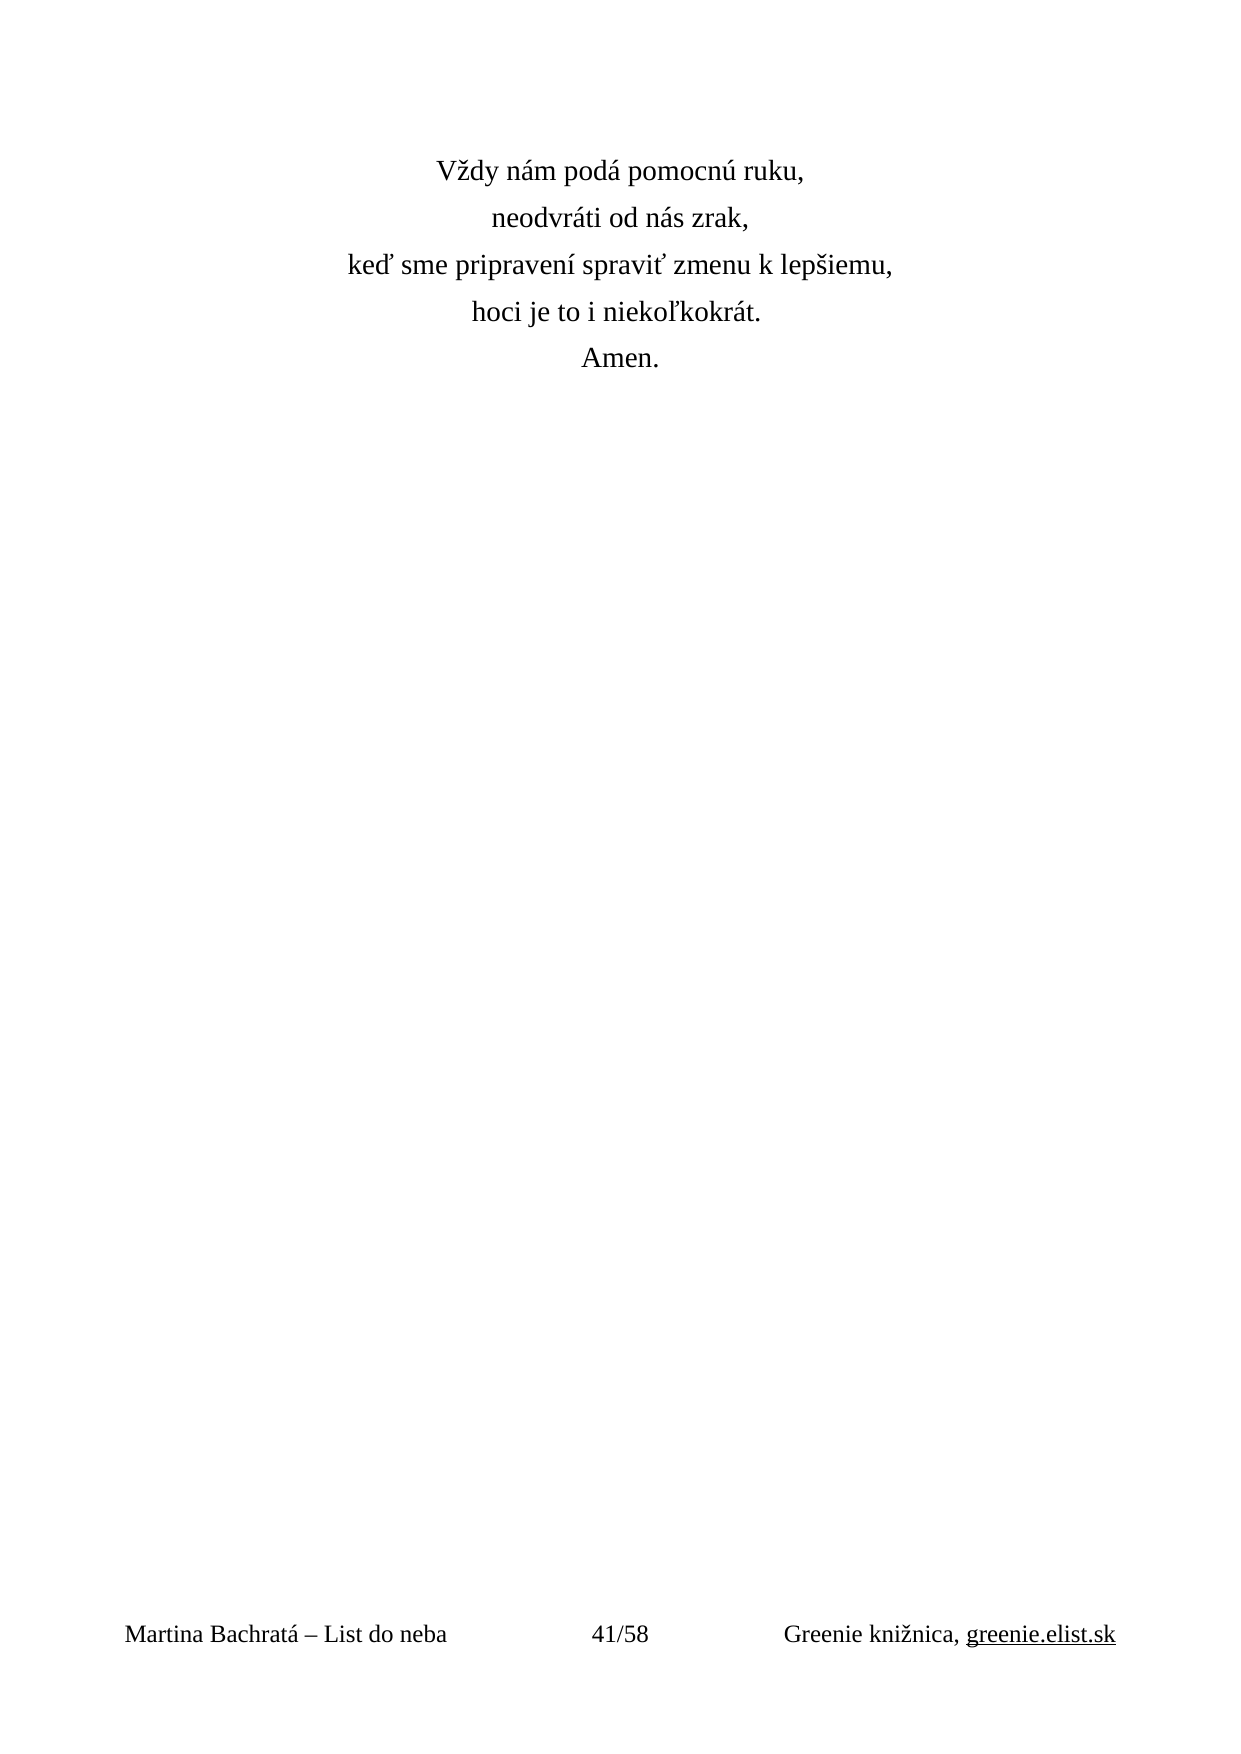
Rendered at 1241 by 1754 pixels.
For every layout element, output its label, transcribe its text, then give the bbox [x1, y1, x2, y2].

text hoci je to i niekoľkokrát. [106, 294, 1134, 327]
text keď sme pripravení spraviť zmenu k lepšiemu, [106, 247, 1134, 280]
text neodvráti od nás zrak, [106, 200, 1134, 233]
text Amen. [106, 341, 1134, 374]
text Vždy nám podá pomocnú ruku, [106, 153, 1134, 187]
